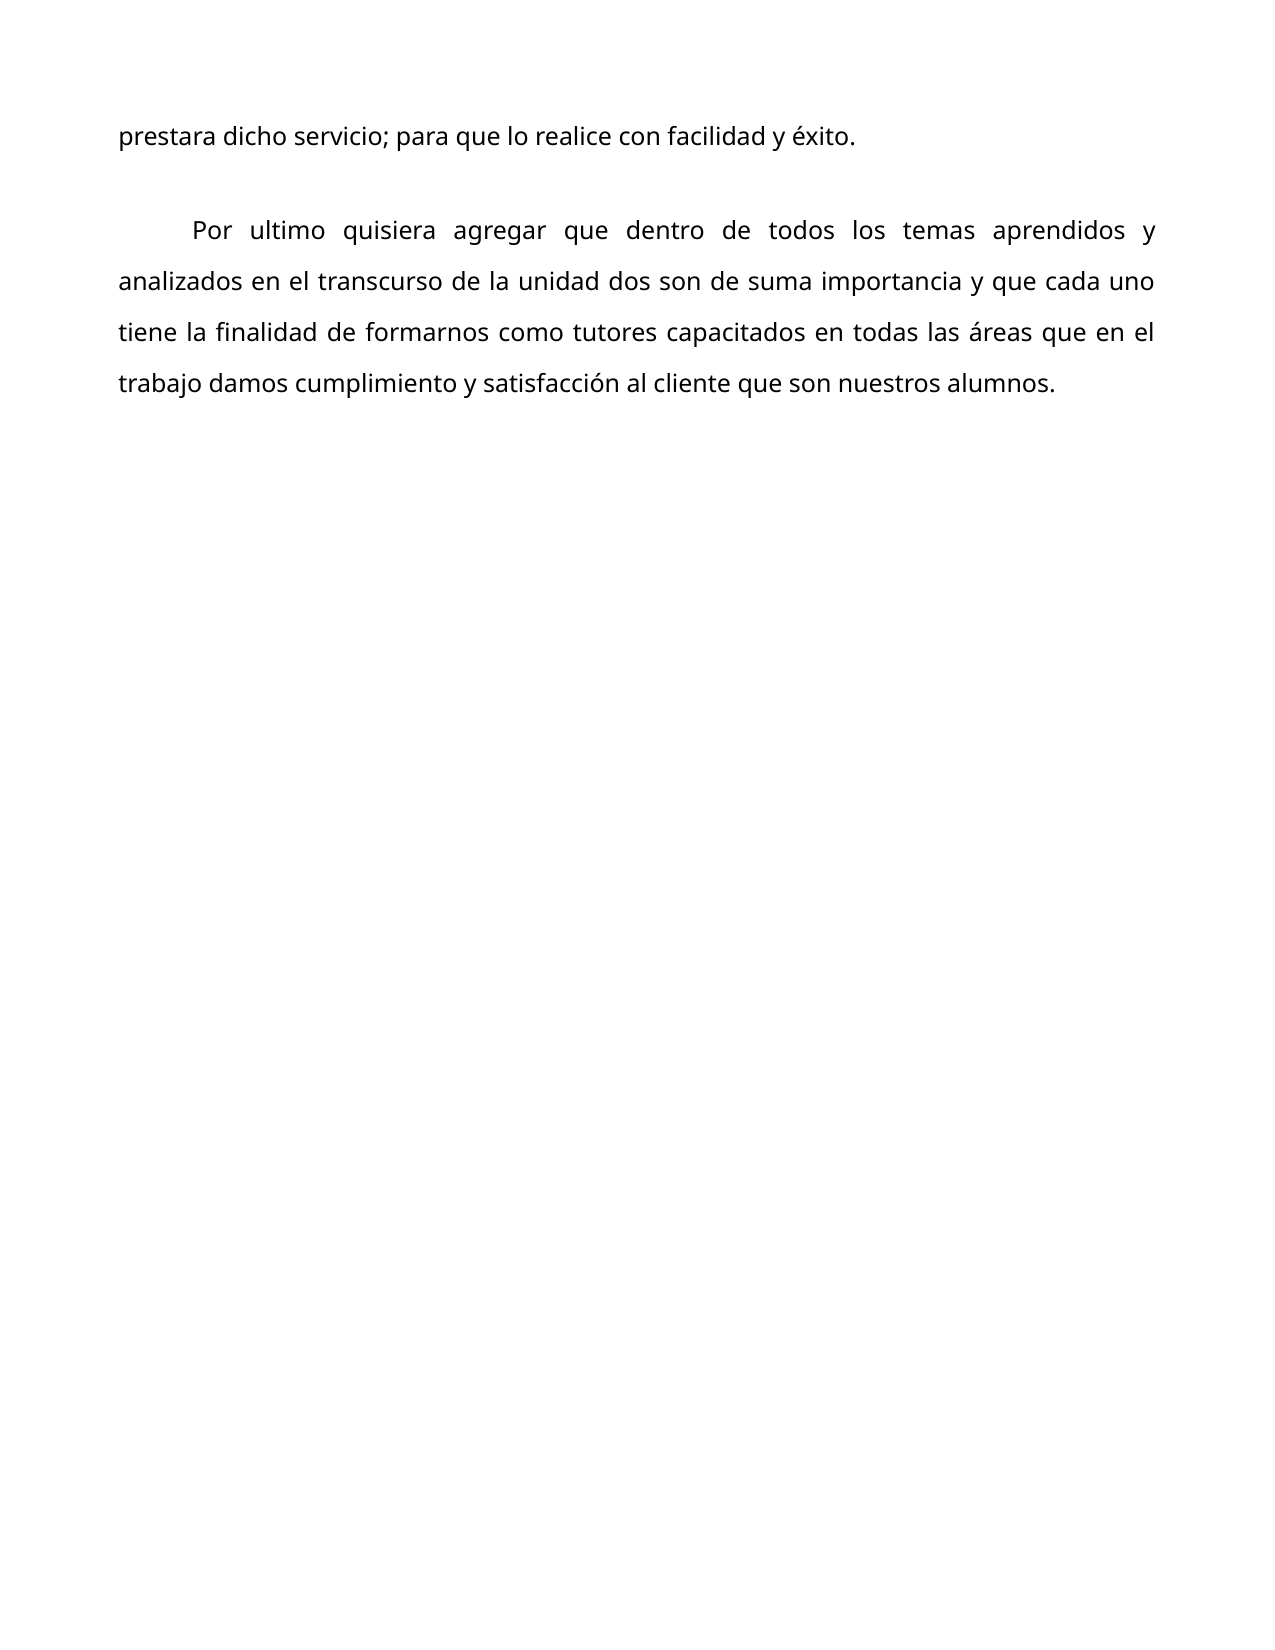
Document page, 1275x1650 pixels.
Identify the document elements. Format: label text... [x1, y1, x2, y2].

text prestara dicho servicio; para que lo realice con facilidad y éxito. [118, 118, 1157, 152]
text Por ultimo quisiera agregar que dentro de todos los temas aprendidos y analizados en el transcurso de la unidad dos son de suma importancia y que cada uno tiene la finalidad de formarnos como tutores capacitados en todas las áreas que en el trabajo damos cumplimiento y satisfacción al cliente que son nuestros alumnos. [118, 212, 1157, 399]
